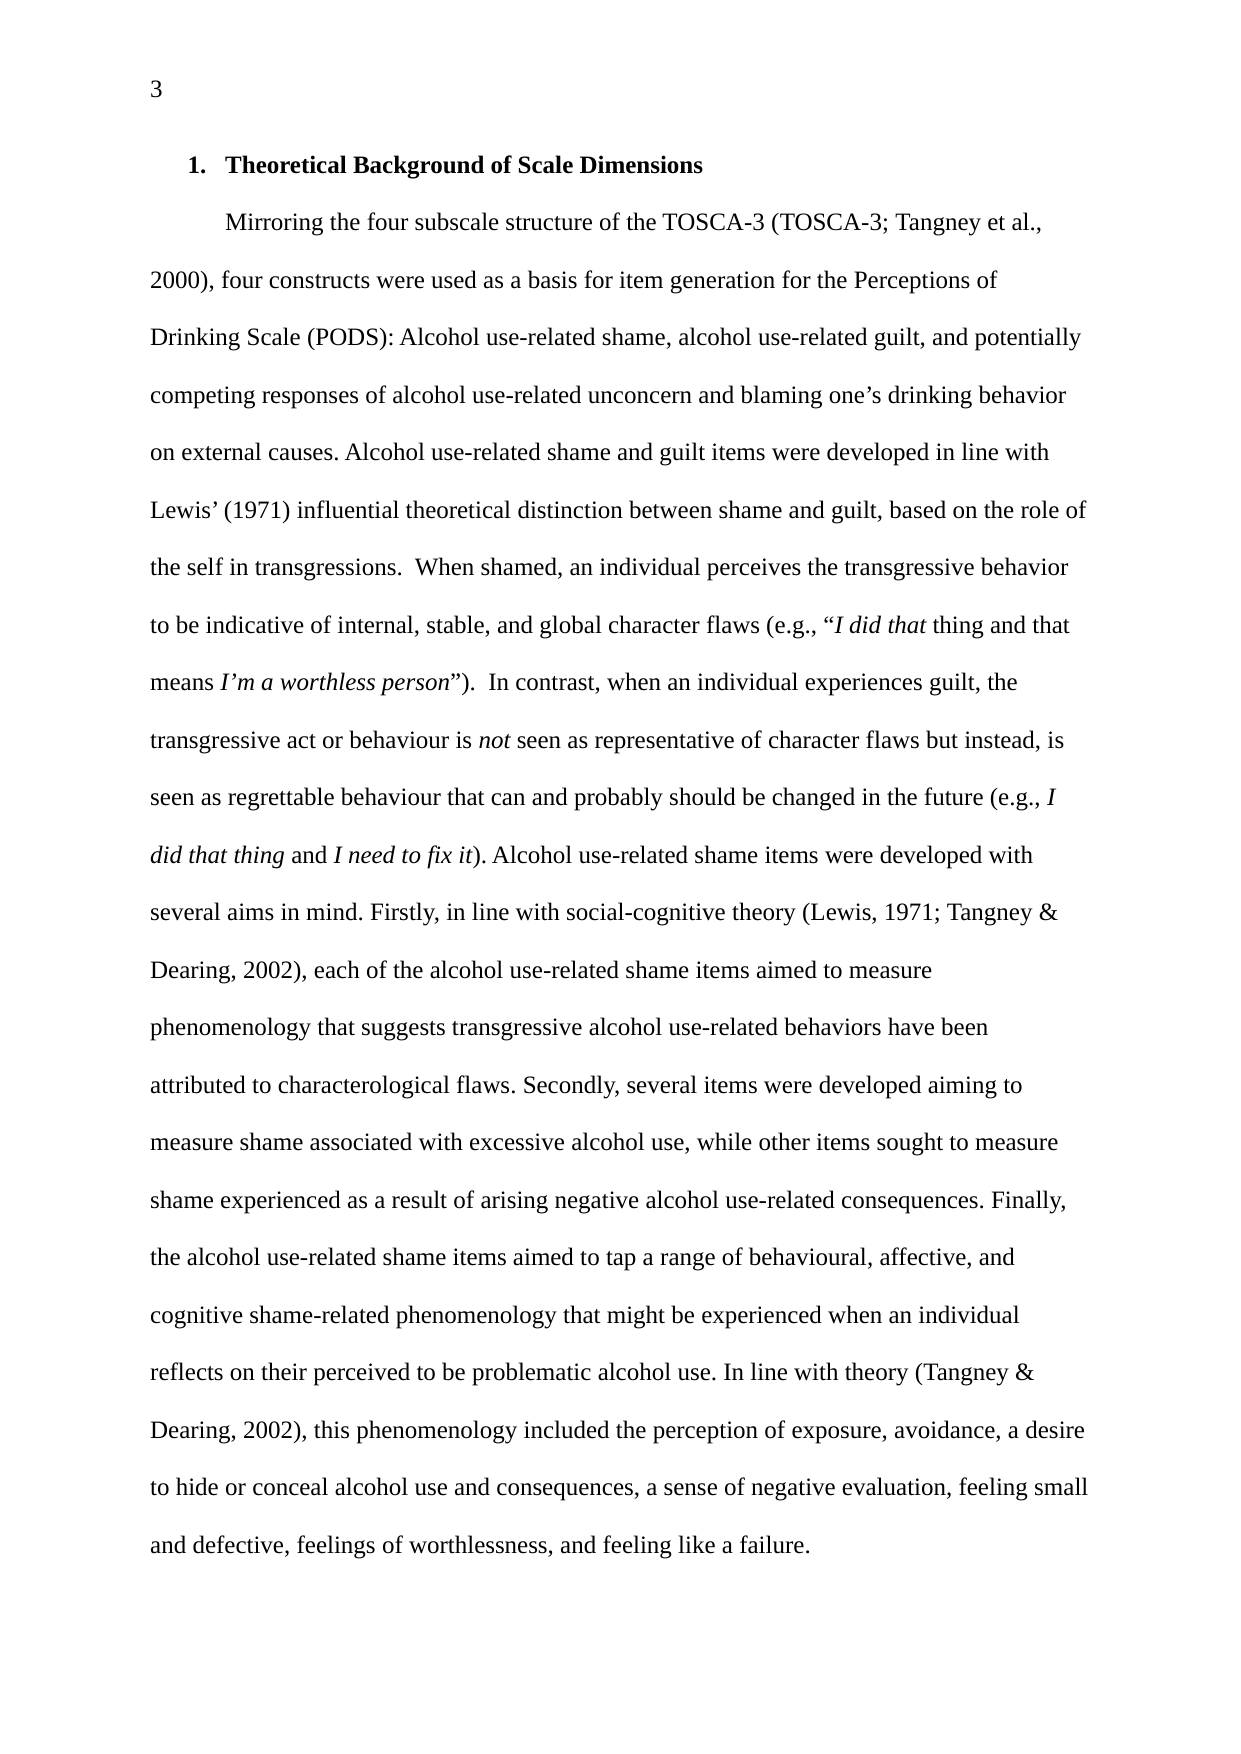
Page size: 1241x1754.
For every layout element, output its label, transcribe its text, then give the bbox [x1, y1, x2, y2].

list Theoretical Background of Scale Dimensions [187, 150, 1090, 179]
list Mirroring the four subscale structure of the TOSCA-3 (TOSCA-3; Tangney et al., 2000), four constructs were used as a basis for item generation for the Perceptions of Drinking Scale (PODS): Alcohol use-related shame, alcohol use-related guilt, and potentially competing responses of alcohol use-related unconcern and blaming one’s drinking behavior on external causes. Alcohol use-related shame and guilt items were developed in line with Lewis’ (1971) influential theoretical distinction between shame and guilt, based on the role of the self in transgressions. When shamed, an individual perceives the transgressive behavior to be indicative of internal, stable, and global character flaws (e.g., “I did that thing and that means I’m a worthless person”). In contrast, when an individual experiences guilt, the transgressive act or behaviour is not seen as representative of character flaws but instead, is seen as regrettable behaviour that can and probably should be changed in the future (e.g., I did that thing and I need to fix it). Alcohol use-related shame items were developed with several aims in mind. Firstly, in line with social-cognitive theory (Lewis, 1971; Tangney & Dearing, 2002), each of the alcohol use-related shame items aimed to measure phenomenology that suggests transgressive alcohol use-related behaviors have been attributed to characterological flaws. Secondly, several items were developed aiming to measure shame associated with excessive alcohol use, while other items sought to measure shame experienced as a result of arising negative alcohol use-related consequences. Finally, the alcohol use-related shame items aimed to tap a range of behavioural, affective, and cognitive shame-related phenomenology that might be experienced when an individual reflects on their perceived to be problematic alcohol use. In line with theory (Tangney & Dearing, 2002), this phenomenology included the perception of exposure, avoidance, a desire to hide or conceal alcohol use and consequences, a sense of negative evaluation, feeling small and defective, feelings of worthlessness, and feeling like a failure. [150, 207, 1090, 1559]
